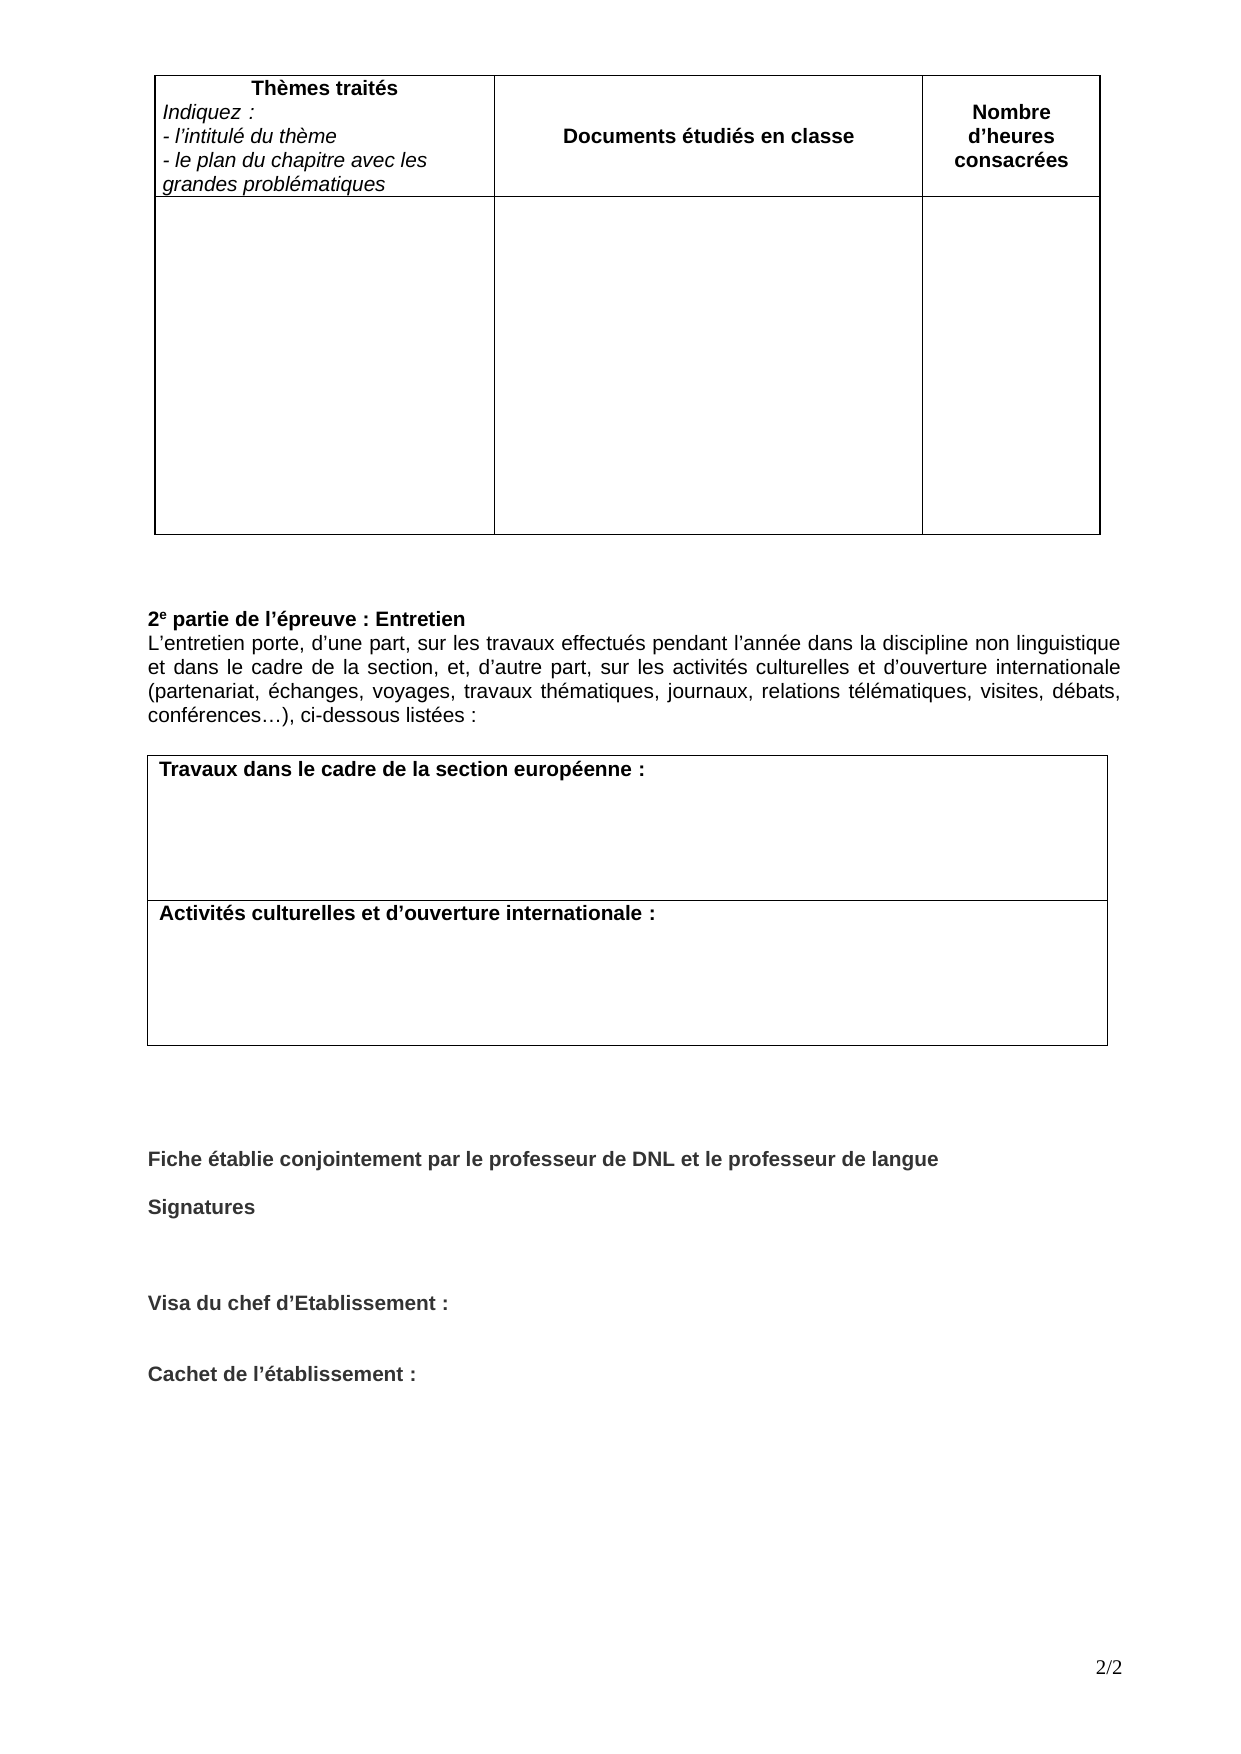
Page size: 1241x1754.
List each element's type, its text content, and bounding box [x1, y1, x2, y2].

table_header Nombre d’heures consacrées [923, 76, 1099, 196]
table_header Thèmes traités Indiquez : - l’intitulé du thème - le plan du chapitre avec les grandes problématiques [156, 76, 494, 196]
text Fiche établie conjointement par le professeur de DNL et le professeur de langue [148, 1147, 1122, 1171]
table_cell [923, 197, 1099, 534]
table_cell [156, 197, 494, 534]
table_header Documents étudiés en classe [495, 76, 922, 196]
text L’entretien porte, d’une part, sur les travaux effectués pendant l’année dans la discipline non linguistique et dans le cadre de la section, et, d’autre part, sur les activités culturelles et d’ouverture internationale (partenariat, échanges, voyages, travaux thématiques, journaux, relations télématiques, visites, débats, conférences…), ci-dessous listées : [148, 631, 1122, 727]
table_header Travaux dans le cadre de la section européenne : [148, 756, 1107, 900]
table_cell Activités culturelles et d’ouverture internationale : [148, 901, 1107, 1045]
text Cachet de l’établissement : [148, 1362, 1122, 1386]
text Visa du chef d’Etablissement : [148, 1290, 1122, 1314]
text 2e partie de l’épreuve : Entretien [148, 607, 1122, 631]
text Signatures [148, 1194, 1122, 1218]
table_cell [495, 197, 922, 534]
